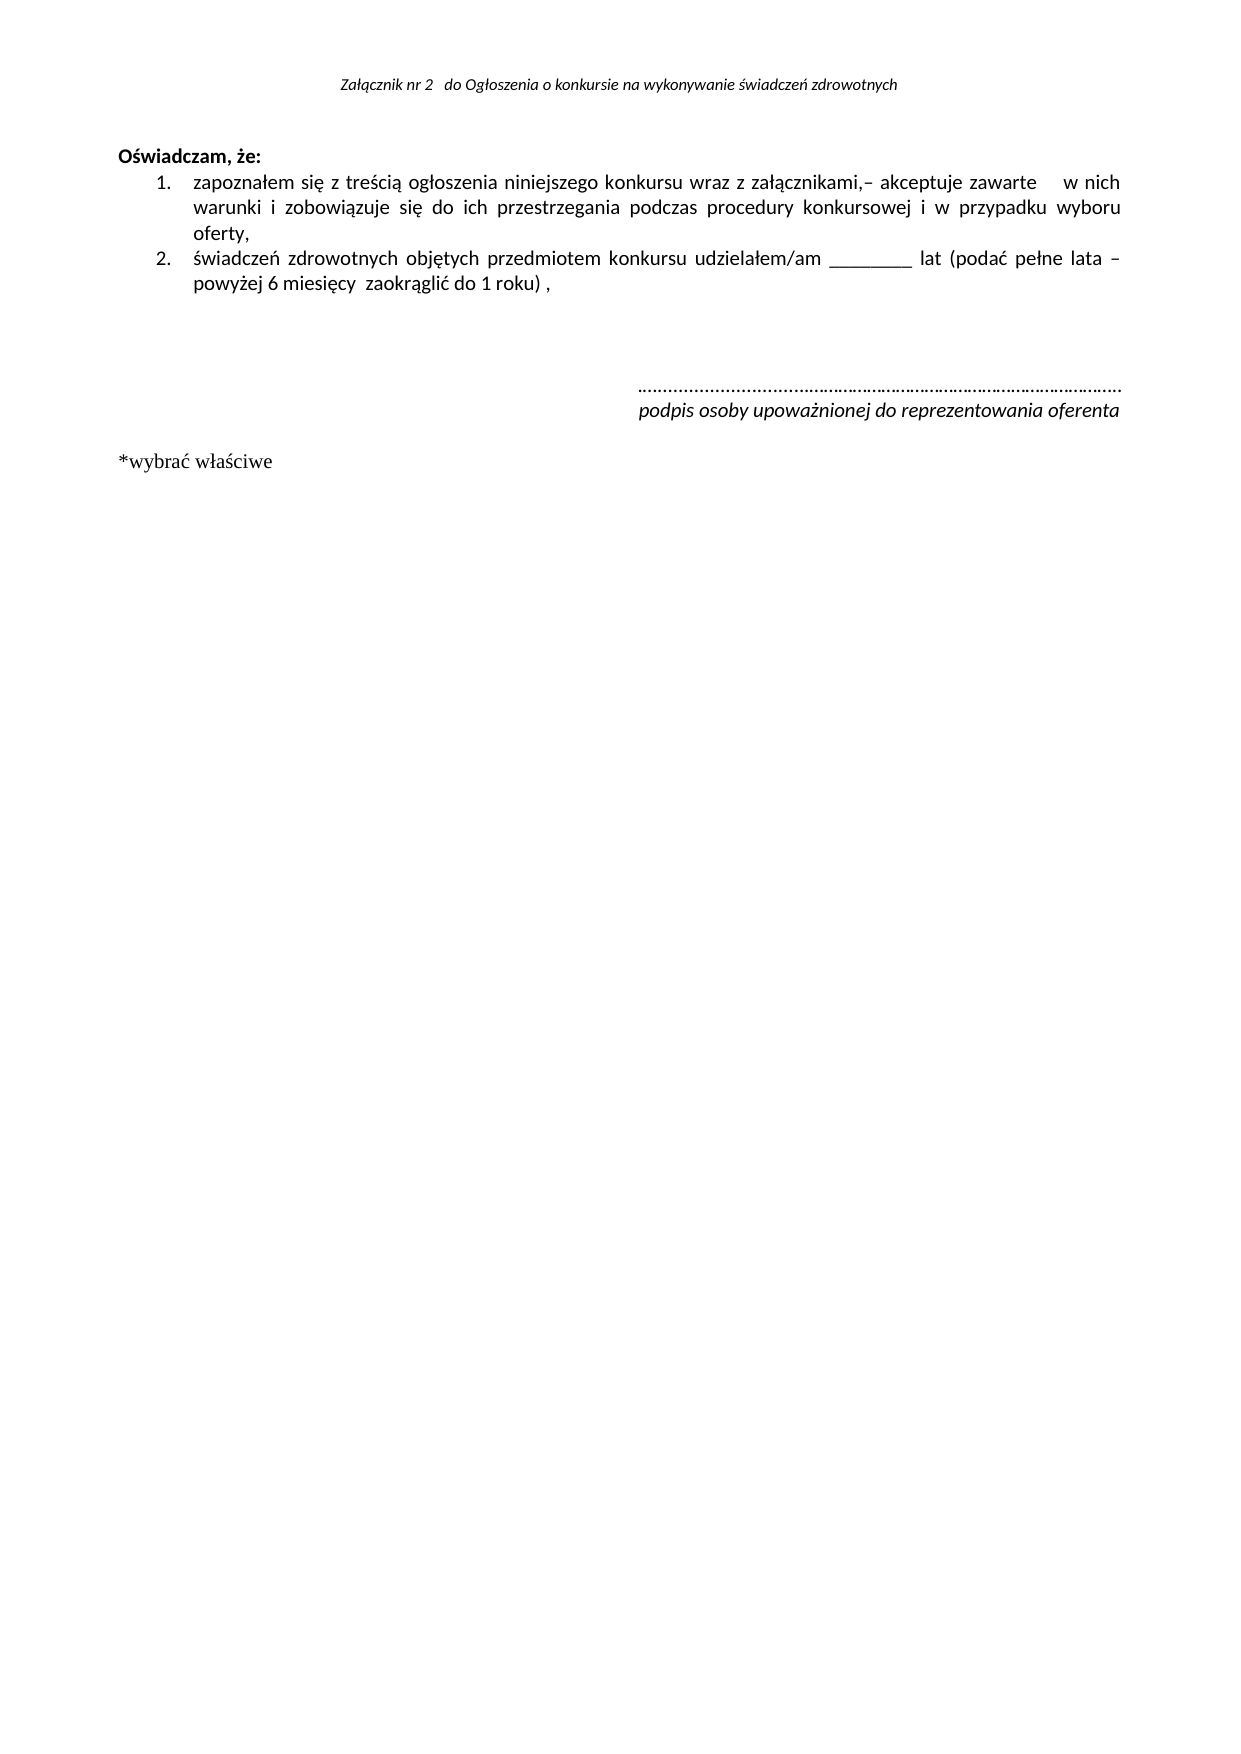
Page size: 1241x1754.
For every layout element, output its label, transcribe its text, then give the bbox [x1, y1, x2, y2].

text *wybrać właściwe [118, 448, 1122, 473]
text .….............................……………………………………………………….. [118, 372, 1122, 398]
list zapoznałem się z treścią ogłoszenia niniejszego konkursu wraz z załącznikami,– akceptuje zawarte w nich warunki i zobowiązuje się do ich przestrzegania podczas procedury konkursowej i w przypadku wyboru oferty, [156, 169, 1122, 245]
list świadczeń zdrowotnych objętych przedmiotem konkursu udzielałem/am ________ lat (podać pełne lata – powyżej 6 miesięcy zaokrąglić do 1 roku) , [156, 245, 1122, 296]
text podpis osoby upoważnionej do reprezentowania oferenta [118, 398, 1122, 423]
text Oświadczam, że: [118, 143, 1122, 169]
